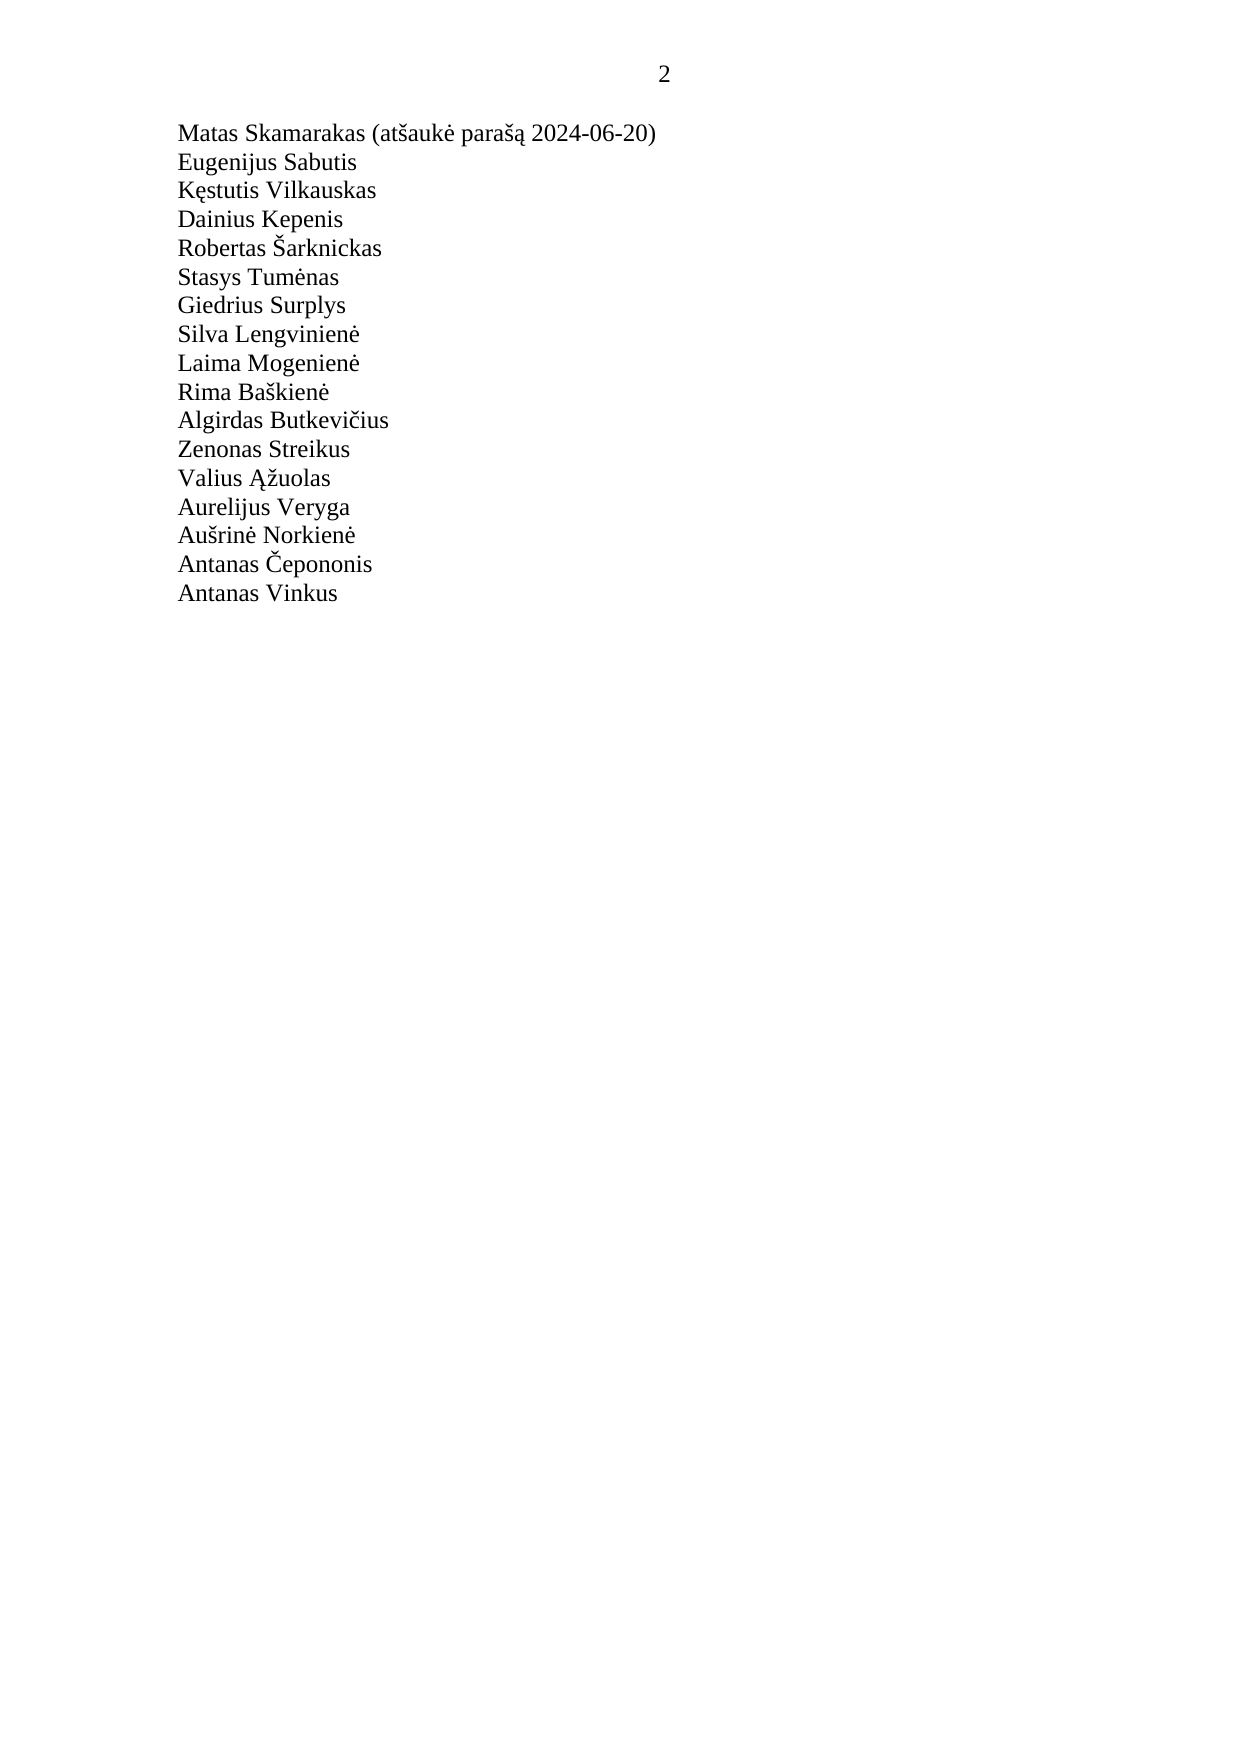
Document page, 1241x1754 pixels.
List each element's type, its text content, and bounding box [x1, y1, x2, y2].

text Zenonas Streikus [177, 434, 1152, 463]
text Antanas Čepononis [177, 549, 1152, 578]
text Algirdas Butkevičius [177, 406, 1152, 434]
text Aušrinė Norkienė [177, 521, 1152, 549]
text Dainius Kepenis [177, 204, 1152, 233]
text Silva Lengvinienė [177, 319, 1152, 348]
text Kęstutis Vilkauskas [177, 176, 1152, 204]
text Laima Mogenienė [177, 348, 1152, 377]
text Robertas Šarknickas [177, 233, 1152, 262]
text Eugenijus Sabutis [177, 147, 1152, 176]
text Valius Ąžuolas [177, 463, 1152, 492]
text Giedrius Surplys [177, 291, 1152, 319]
text Stasys Tumėnas [177, 262, 1152, 291]
text Aurelijus Veryga [177, 492, 1152, 521]
text Rima Baškienė [177, 377, 1152, 406]
text Matas Skamarakas (atšaukė parašą 2024-06-20) [177, 118, 1152, 147]
text Antanas Vinkus [177, 578, 1152, 607]
